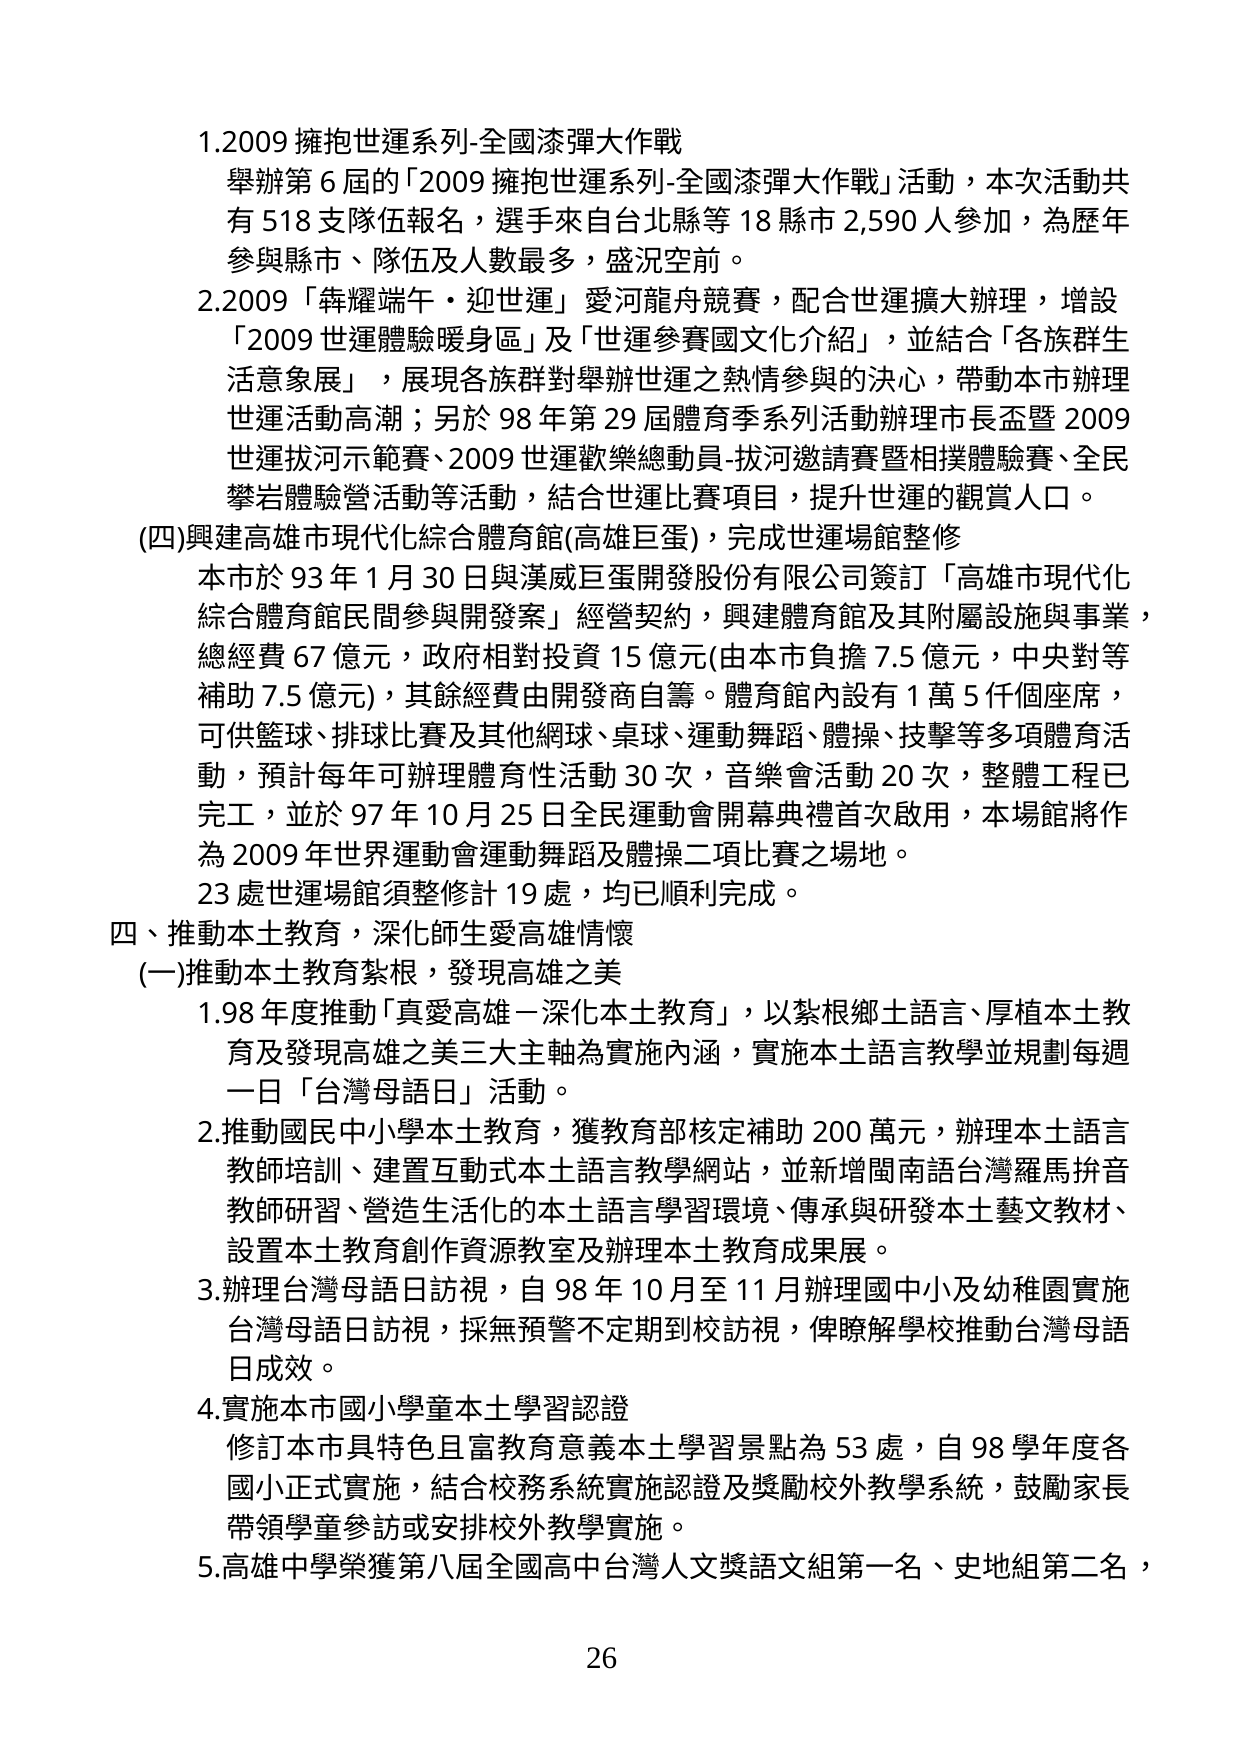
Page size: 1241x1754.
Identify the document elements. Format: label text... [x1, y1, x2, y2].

text 1.98年度推動「真愛高雄－深化本土教育」，以紮根鄉土語言、厚植本土教育及發現高雄之美三大主軸為實施內涵，實施本土語言教學並規劃每週一日「台灣母語日」活動。 [197, 992, 1131, 1111]
text 2.推動國民中小學本土教育，獲教育部核定補助200萬元，辦理本土語言教師培訓、建置互動式本土語言教學網站，並新增閩南語台灣羅馬拚音教師研習、營造生活化的本土語言學習環境、傳承與研發本土藝文教材、設置本土教育創作資源教室及辦理本土教育成果展。 [197, 1111, 1131, 1269]
text 3.辦理台灣母語日訪視，自98年10月至11月辦理國中小及幼稚園實施台灣母語日訪視，採無預警不定期到校訪視，俾瞭解學校推動台灣母語日成效。 [197, 1269, 1131, 1388]
text (四)興建高雄市現代化綜合體育館(高雄巨蛋)，完成世運場館整修 [138, 517, 1131, 556]
text 5.高雄中學榮獲第八屆全國高中台灣人文獎語文組第一名、史地組第二名，獲獎學生計7名，特頒發圖書禮券（每名1,000元），以資鼓勵。 [197, 1546, 1131, 1586]
text 修訂本市具特色且富教育意義本土學習景點為53處，自98學年度各國小正式實施，結合校務系統實施認證及獎勵校外教學系統，鼓勵家長帶領學童參訪或安排校外教學實施。 [226, 1427, 1131, 1546]
text (一)推動本土教育紮根，發現高雄之美 [138, 952, 1131, 992]
text 四、推動本土教育，深化師生愛高雄情懷 [109, 913, 1131, 952]
text 本市於93年1月30日與漢威巨蛋開發股份有限公司簽訂「高雄市現代化綜合體育館民間參與開發案」經營契約，興建體育館及其附屬設施與事業，總經費67億元，政府相對投資15億元(由本市負擔7.5億元，中央對等補助7.5億元)，其餘經費由開發商自籌。體育館內設有1萬5仟個座席，可供籃球、排球比賽及其他網球、桌球、運動舞蹈、體操、技擊等多項體育活動，預計每年可辦理體育性活動30次，音樂會活動20次，整體工程已完工，並於97年10月25日全民運動會開幕典禮首次啟用，本場館將作為2009年世界運動會運動舞蹈及體操二項比賽之場地。 [197, 556, 1131, 873]
text 23處世運場館須整修計19處，均已順利完成。 [197, 873, 1131, 913]
text 4.實施本市國小學童本土學習認證 [197, 1388, 1131, 1427]
text 舉辦第6屆的「2009擁抱世運系列-全國漆彈大作戰」活動，本次活動共有518支隊伍報名，選手來自台北縣等18縣市2,590人參加，為歷年參與縣市、隊伍及人數最多，盛況空前。 [226, 161, 1131, 279]
text 2.2009「犇耀端午‧迎世運」愛河龍舟競賽，配合世運擴大辦理，增設「2009世運體驗暖身區」及「世運參賽國文化介紹」，並結合「各族群生活意象展」，展現各族群對舉辦世運之熱情參與的決心，帶動本市辦理世運活動高潮；另於98年第29屆體育季系列活動辦理市長盃暨2009世運拔河示範賽、2009世運歡樂總動員-拔河邀請賽暨相撲體驗賽、全民攀岩體驗營活動等活動，結合世運比賽項目，提升世運的觀賞人口。 [197, 279, 1131, 517]
text 1.2009擁抱世運系列-全國漆彈大作戰 [197, 121, 1131, 161]
